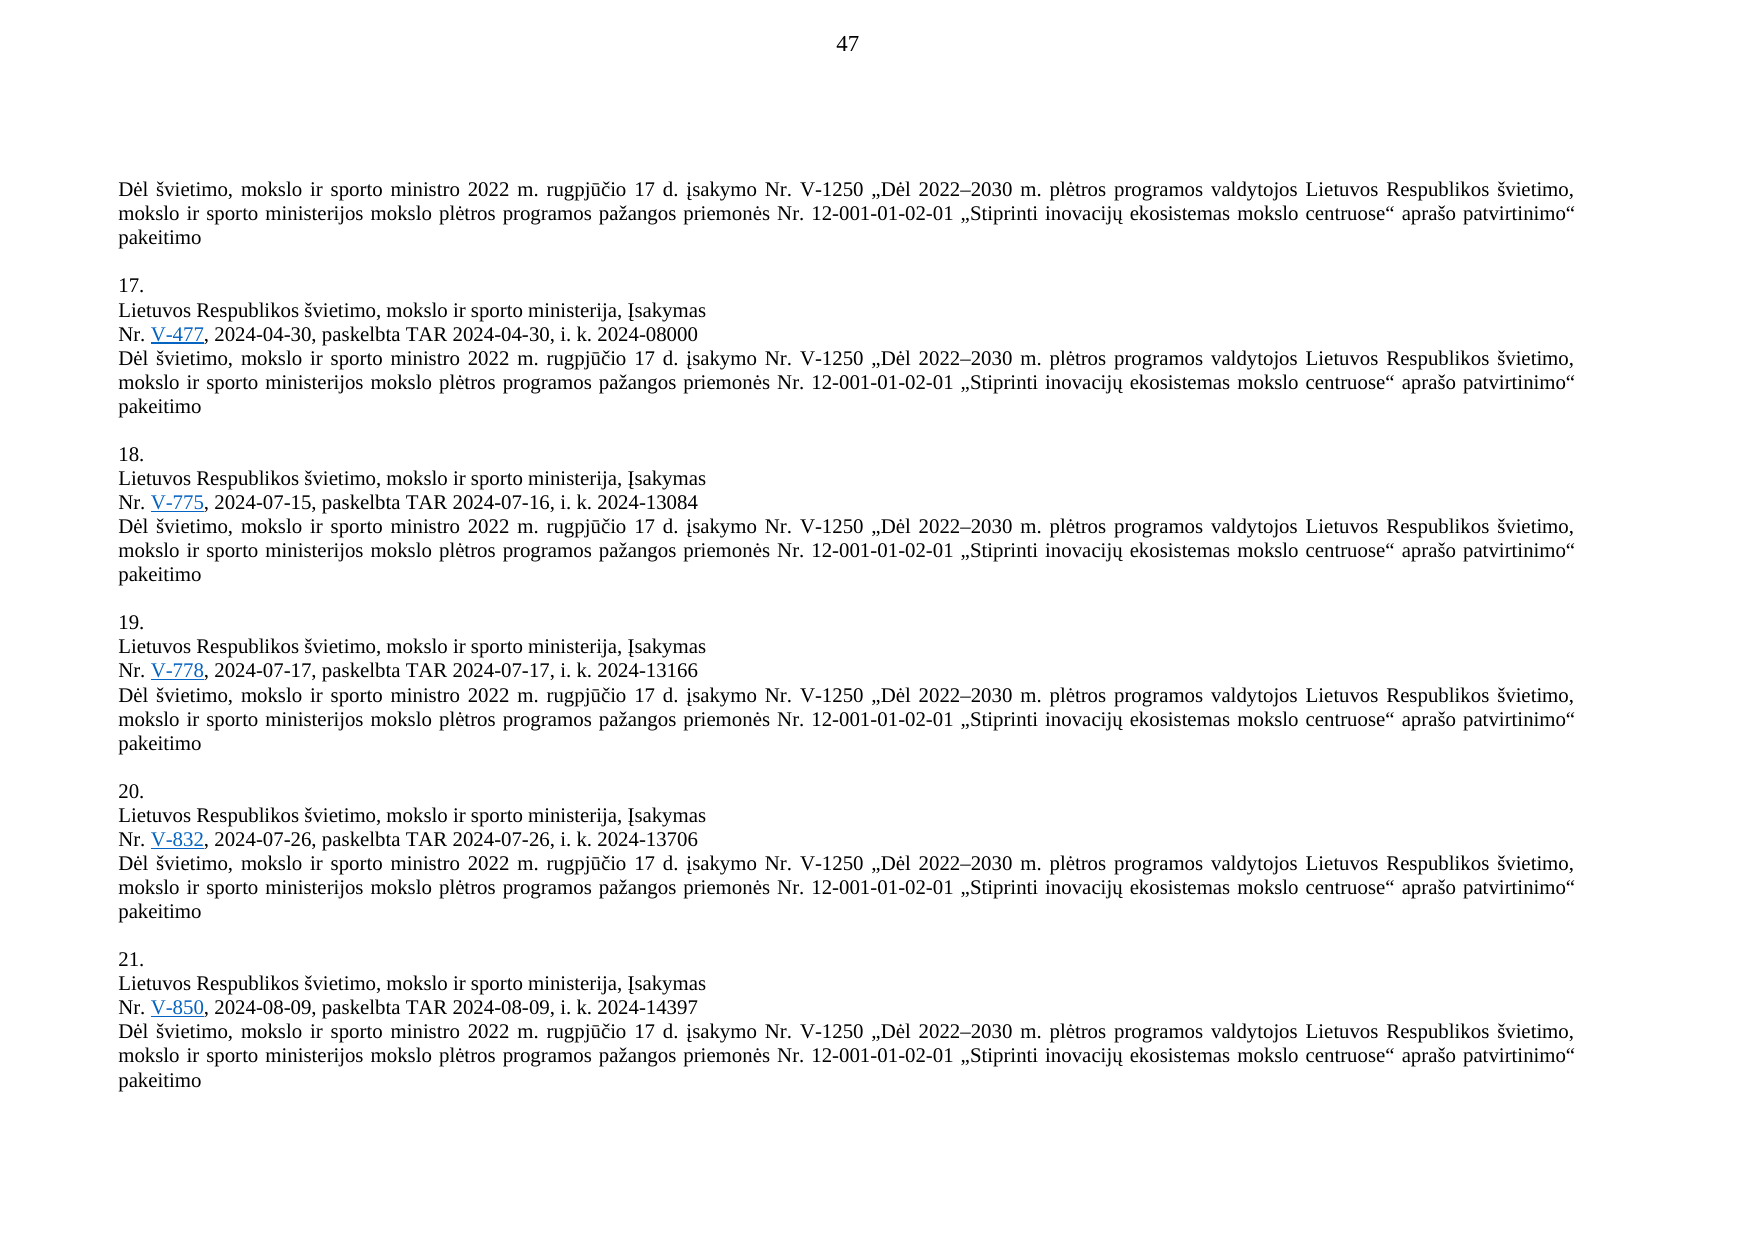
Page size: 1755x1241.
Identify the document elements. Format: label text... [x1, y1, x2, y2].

text Lietuvos Respublikos švietimo, mokslo ir sporto ministerija, Įsakymas [118, 971, 1577, 995]
text Dėl švietimo, mokslo ir sporto ministro 2022 m. rugpjūčio 17 d. įsakymo Nr. V-1250 „Dėl 2022–2030 m. plėtros programos valdytojos Lietuvos Respublikos švietimo, mokslo ir sporto ministerijos mokslo plėtros programos pažangos priemonės Nr. 12-001-01-02-01 „Stiprinti inovacijų ekosistemas mokslo centruose“ aprašo patvirtinimo“ pakeitimo [118, 682, 1577, 755]
text Lietuvos Respublikos švietimo, mokslo ir sporto ministerija, Įsakymas [118, 297, 1577, 322]
text Dėl švietimo, mokslo ir sporto ministro 2022 m. rugpjūčio 17 d. įsakymo Nr. V-1250 „Dėl 2022–2030 m. plėtros programos valdytojos Lietuvos Respublikos švietimo, mokslo ir sporto ministerijos mokslo plėtros programos pažangos priemonės Nr. 12-001-01-02-01 „Stiprinti inovacijų ekosistemas mokslo centruose“ aprašo patvirtinimo“ pakeitimo [118, 346, 1577, 418]
text Lietuvos Respublikos švietimo, mokslo ir sporto ministerija, Įsakymas [118, 803, 1577, 827]
text 17. [118, 273, 1577, 297]
text 20. [118, 779, 1577, 803]
text Lietuvos Respublikos švietimo, mokslo ir sporto ministerija, Įsakymas [118, 466, 1577, 490]
text Nr. V-832, 2024-07-26, paskelbta TAR 2024-07-26, i. k. 2024-13706 [118, 827, 1577, 851]
text 21. [118, 947, 1577, 971]
text Nr. V-477, 2024-04-30, paskelbta TAR 2024-04-30, i. k. 2024-08000 [118, 322, 1577, 346]
text Dėl švietimo, mokslo ir sporto ministro 2022 m. rugpjūčio 17 d. įsakymo Nr. V-1250 „Dėl 2022–2030 m. plėtros programos valdytojos Lietuvos Respublikos švietimo, mokslo ir sporto ministerijos mokslo plėtros programos pažangos priemonės Nr. 12-001-01-02-01 „Stiprinti inovacijų ekosistemas mokslo centruose“ aprašo patvirtinimo“ pakeitimo [118, 177, 1577, 249]
text Dėl švietimo, mokslo ir sporto ministro 2022 m. rugpjūčio 17 d. įsakymo Nr. V-1250 „Dėl 2022–2030 m. plėtros programos valdytojos Lietuvos Respublikos švietimo, mokslo ir sporto ministerijos mokslo plėtros programos pažangos priemonės Nr. 12-001-01-02-01 „Stiprinti inovacijų ekosistemas mokslo centruose“ aprašo patvirtinimo“ pakeitimo [118, 851, 1577, 923]
text 18. [118, 442, 1577, 466]
text Dėl švietimo, mokslo ir sporto ministro 2022 m. rugpjūčio 17 d. įsakymo Nr. V-1250 „Dėl 2022–2030 m. plėtros programos valdytojos Lietuvos Respublikos švietimo, mokslo ir sporto ministerijos mokslo plėtros programos pažangos priemonės Nr. 12-001-01-02-01 „Stiprinti inovacijų ekosistemas mokslo centruose“ aprašo patvirtinimo“ pakeitimo [118, 1019, 1577, 1092]
text Nr. V-778, 2024-07-17, paskelbta TAR 2024-07-17, i. k. 2024-13166 [118, 658, 1577, 682]
text Lietuvos Respublikos švietimo, mokslo ir sporto ministerija, Įsakymas [118, 634, 1577, 658]
text Nr. V-775, 2024-07-15, paskelbta TAR 2024-07-16, i. k. 2024-13084 [118, 490, 1577, 514]
text Dėl švietimo, mokslo ir sporto ministro 2022 m. rugpjūčio 17 d. įsakymo Nr. V-1250 „Dėl 2022–2030 m. plėtros programos valdytojos Lietuvos Respublikos švietimo, mokslo ir sporto ministerijos mokslo plėtros programos pažangos priemonės Nr. 12-001-01-02-01 „Stiprinti inovacijų ekosistemas mokslo centruose“ aprašo patvirtinimo“ pakeitimo [118, 514, 1577, 586]
text Nr. V-850, 2024-08-09, paskelbta TAR 2024-08-09, i. k. 2024-14397 [118, 995, 1577, 1019]
text 19. [118, 610, 1577, 634]
